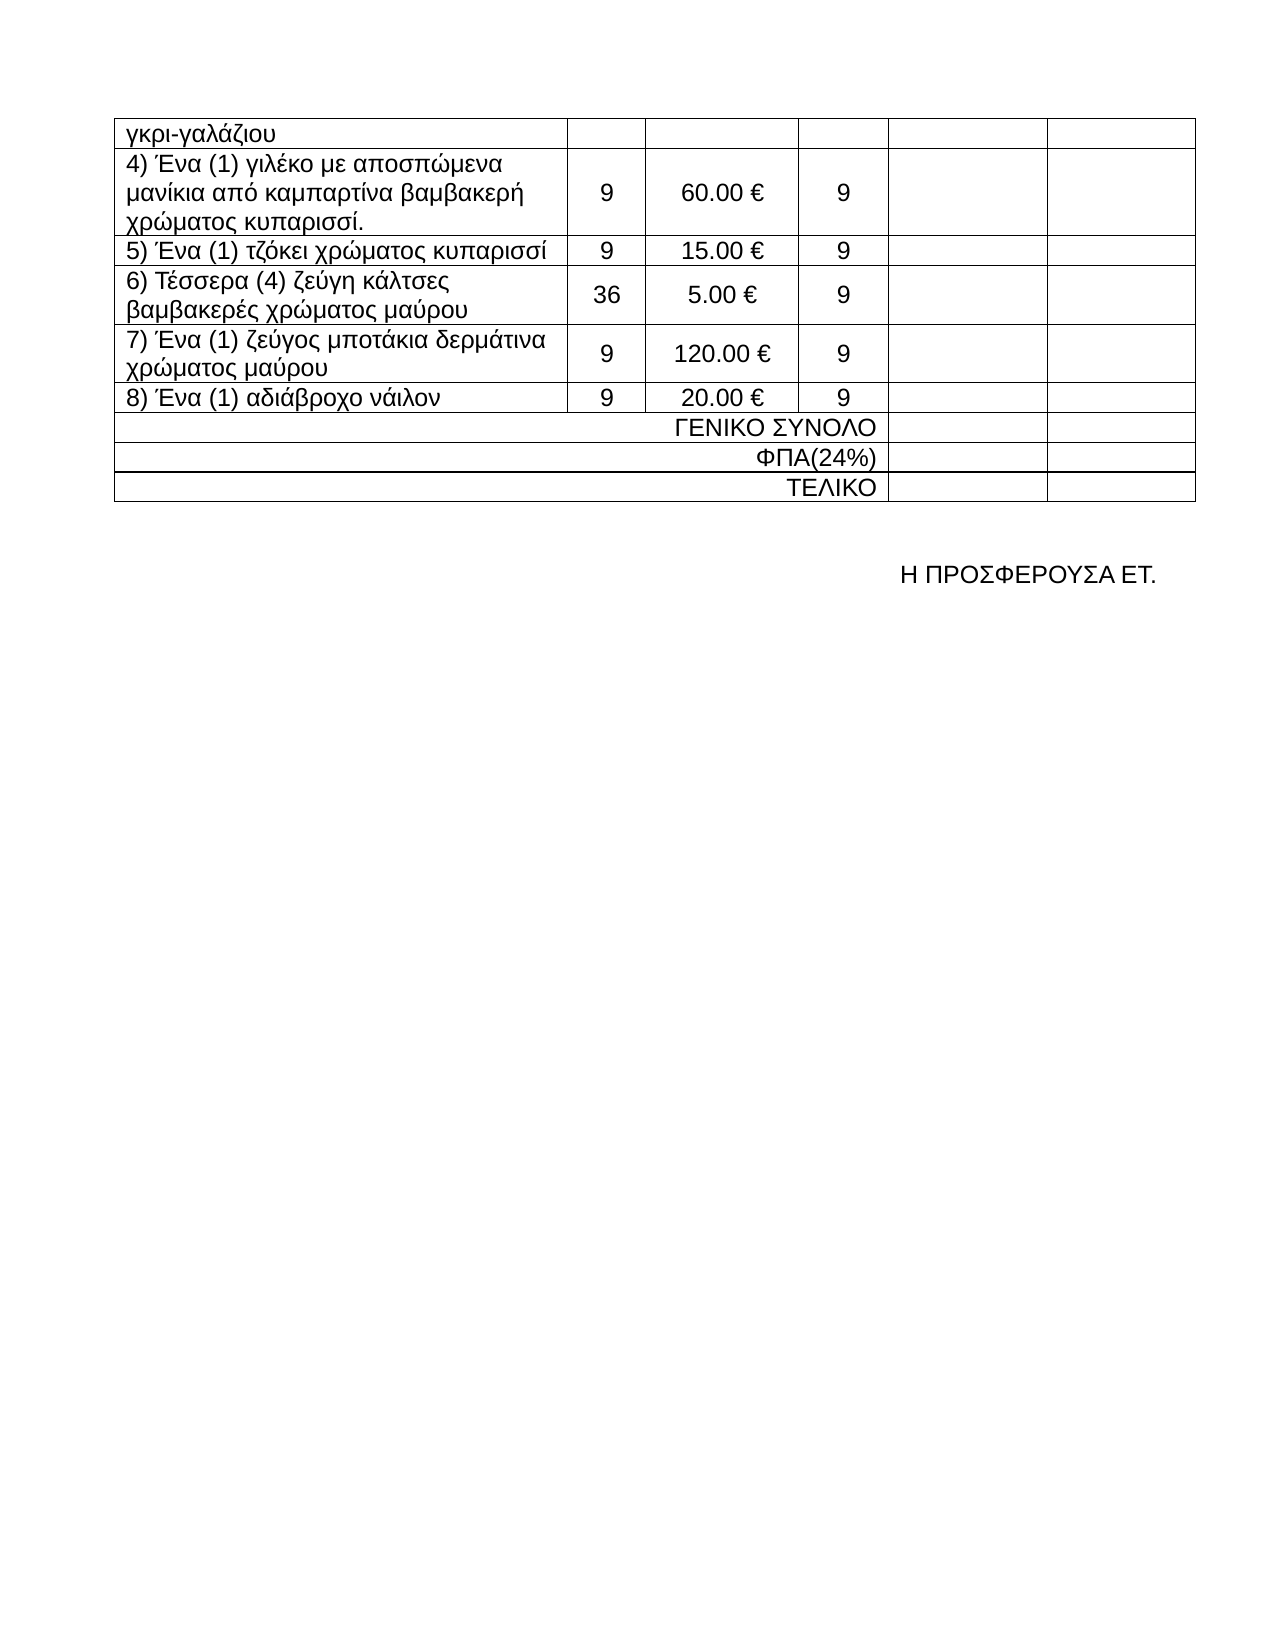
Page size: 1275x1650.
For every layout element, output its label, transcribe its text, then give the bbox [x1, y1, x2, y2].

table_cell 5,00 € [646, 266, 798, 323]
table_cell 5) Ένα (1) τζόκει χρώματος κυπαρισσί [115, 236, 567, 265]
table_cell [1048, 413, 1195, 442]
table_cell 7) Ένα (1) ζεύγος μποτάκια δερμάτινα χρώματος μαύρου [115, 325, 567, 382]
table_cell 9 [799, 236, 888, 265]
text Η ΠΡΟΣΦΕΡΟΥΣΑ ΕΤ. [118, 560, 1157, 588]
table_cell [1048, 119, 1195, 148]
table_cell [889, 443, 1047, 471]
table_cell [1048, 325, 1195, 382]
table_cell [889, 149, 1047, 235]
table_cell 20,00 € [646, 383, 798, 412]
table_cell ΤΕΛΙΚΟ [115, 473, 888, 501]
table_cell [1048, 149, 1195, 235]
table_cell 9 [568, 383, 645, 412]
table_cell [889, 383, 1047, 412]
table_cell 15,00 € [646, 236, 798, 265]
table_cell [889, 413, 1047, 442]
table_cell [1048, 266, 1195, 323]
table_cell 25,00 € [646, 119, 798, 148]
table_cell γκρι-γαλάζιου [115, 119, 567, 148]
table_cell [889, 266, 1047, 323]
table_cell 9 [799, 383, 888, 412]
table_cell 36 [568, 266, 645, 323]
table_cell 9 [799, 149, 888, 235]
table_cell [1048, 236, 1195, 265]
table_cell [568, 119, 645, 148]
table_cell 8) Ένα (1) αδιάβροχο νάιλον [115, 383, 567, 412]
table_cell [1048, 383, 1195, 412]
table_cell 9 [568, 236, 645, 265]
table_cell [799, 119, 888, 148]
table_cell [889, 236, 1047, 265]
table_cell [889, 325, 1047, 382]
table_cell ΦΠΑ(24%) [115, 443, 888, 471]
table_cell 9 [568, 149, 645, 235]
table_cell 6) Τέσσερα (4) ζεύγη κάλτσες βαμβακερές χρώματος μαύρου [115, 266, 567, 323]
table_cell [889, 473, 1047, 501]
table_cell 120,00 € [646, 325, 798, 382]
table_cell [1048, 473, 1195, 501]
table_cell 4) Ένα (1) γιλέκο με αποσπώμενα μανίκια από καμπαρτίνα βαμβακερή χρώματος κυπαρισσί. [115, 149, 567, 235]
table_cell [889, 119, 1047, 148]
table_cell 9 [799, 325, 888, 382]
table_cell [1048, 443, 1195, 471]
table_cell 60,00 € [646, 149, 798, 235]
table_cell 9 [799, 266, 888, 323]
table_cell 9 [568, 325, 645, 382]
table_cell ΓΕΝΙΚΟ ΣΥΝΟΛΟ [115, 413, 888, 442]
